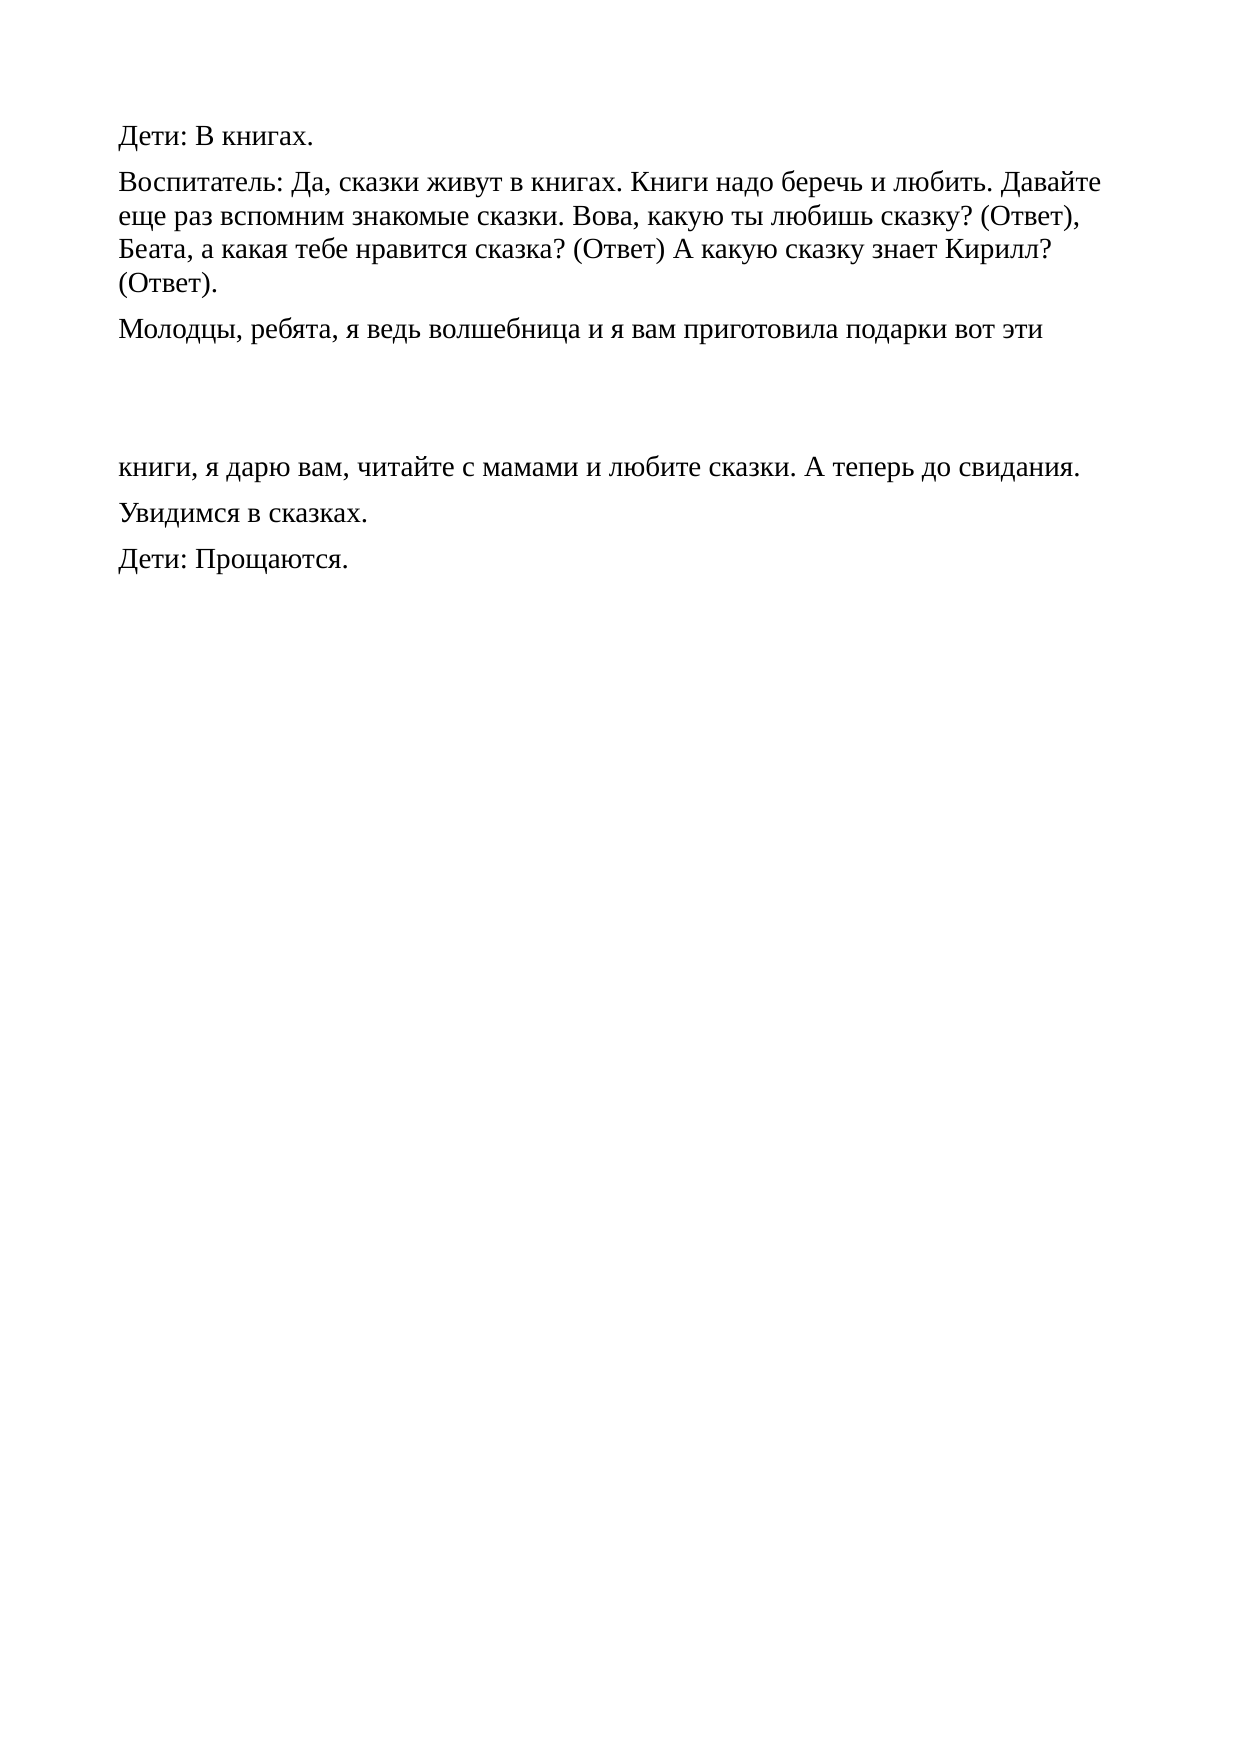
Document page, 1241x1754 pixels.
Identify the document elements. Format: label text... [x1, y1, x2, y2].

text Увидимся в сказках. [118, 495, 1122, 528]
text Молодцы, ребята, я ведь волшебница и я вам приготовила подарки вот эти [118, 311, 1122, 344]
text книги, я дарю вам, читайте с мамами и любите сказки. А теперь до свидания. [118, 449, 1122, 482]
text Дети: Прощаются. [118, 541, 1122, 574]
text Воспитатель: Да, сказки живут в книгах. Книги надо беречь и любить. Давайте еще раз вспомним знакомые сказки. Вова, какую ты любишь сказку? (Ответ), Беата, а какая тебе нравится сказка? (Ответ) А какую сказку знает Кирилл? (Ответ). [118, 164, 1122, 298]
text Дети: В книгах. [118, 118, 1122, 152]
